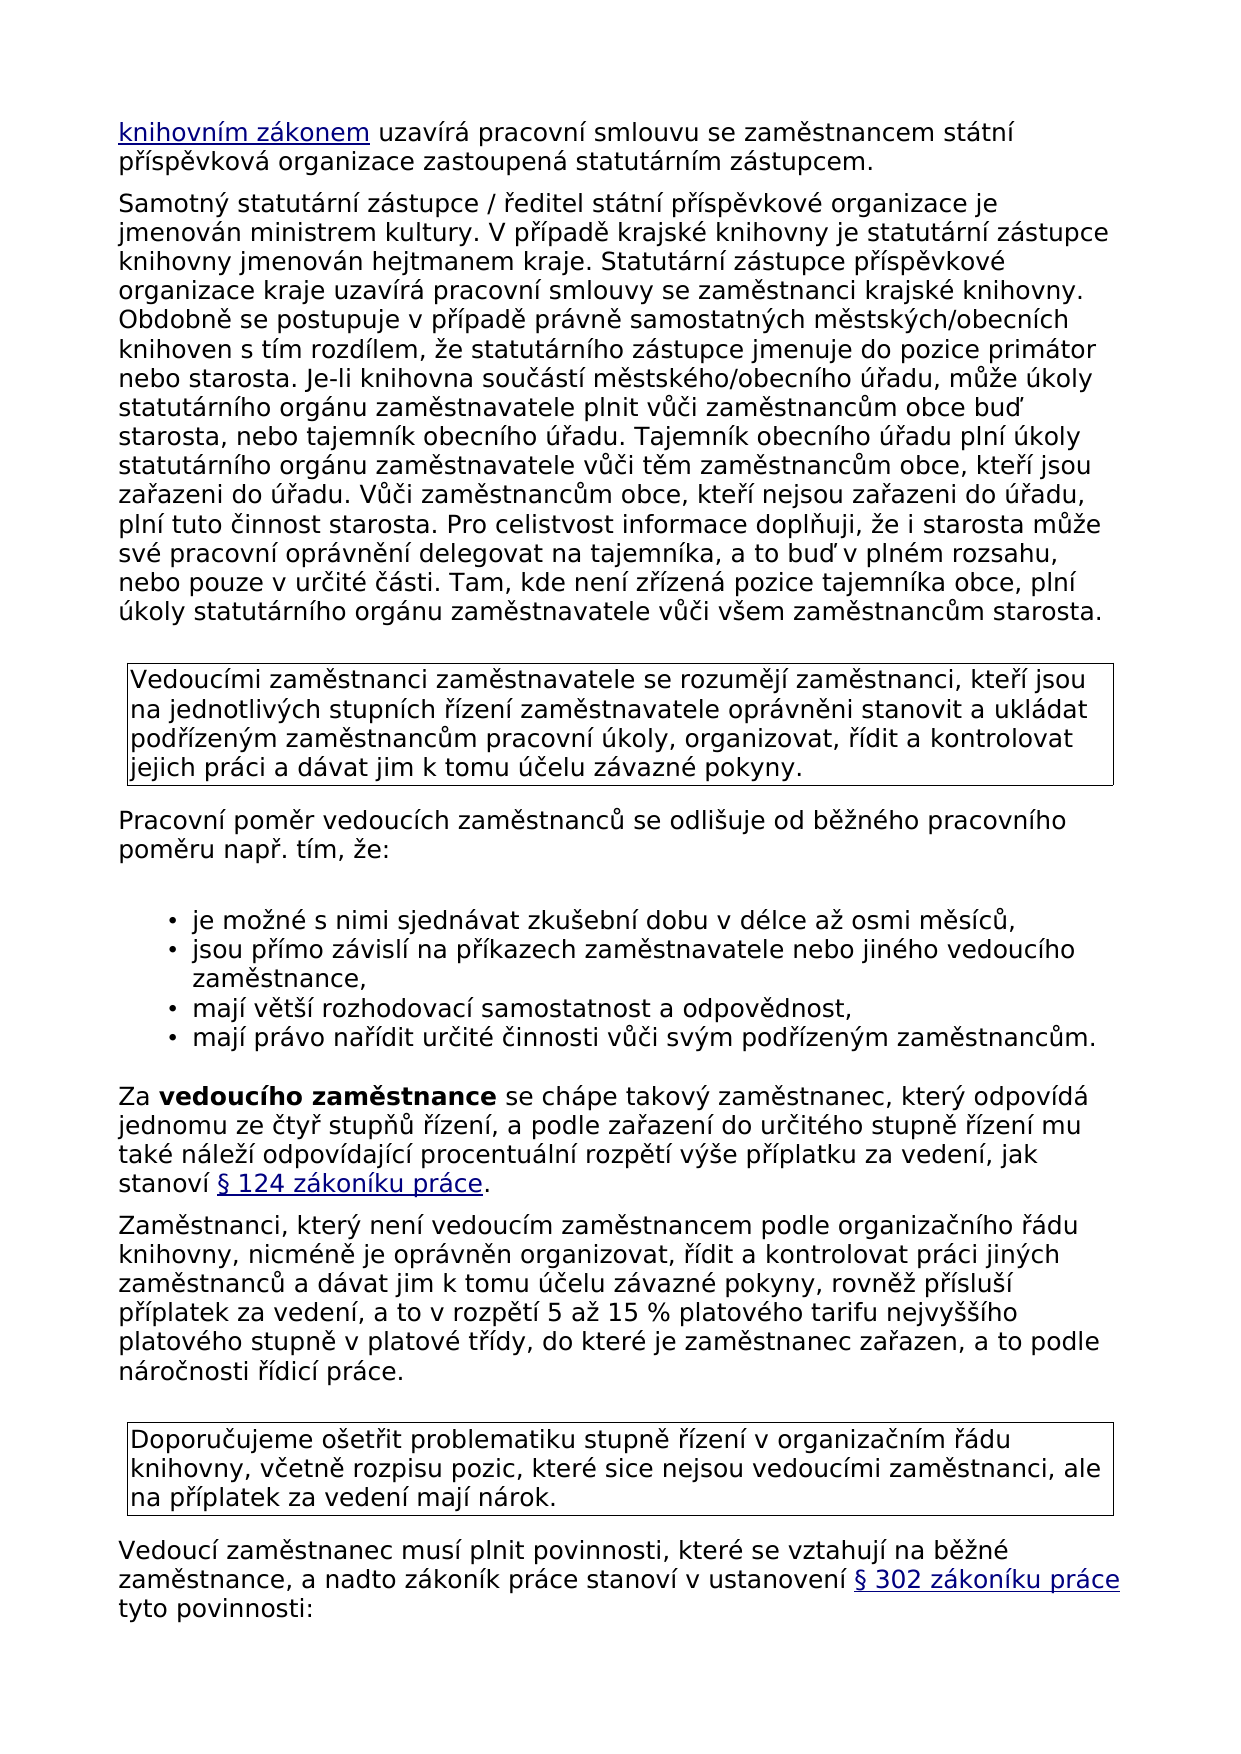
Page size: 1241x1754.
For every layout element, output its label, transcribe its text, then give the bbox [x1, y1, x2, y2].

text Samotný statutární zástupce / ředitel státní příspěvkové organizace je jmenován ministrem kultury. V případě krajské knihovny je statutární zástupce knihovny jmenován hejtmanem kraje. Statutární zástupce příspěvkové organizace kraje uzavírá pracovní smlouvy se zaměstnanci krajské knihovny. Obdobně se postupuje v případě právně samostatných městských/obecních knihoven s tím rozdílem, že statutárního zástupce jmenuje do pozice primátor nebo starosta. Je-li knihovna součástí městského/obecního úřadu, může úkoly statutárního orgánu zaměstnavatele plnit vůči zaměstnancům obce buď starosta, nebo tajemník obecního úřadu. Tajemník obecního úřadu plní úkoly statutárního orgánu zaměstnavatele vůči těm zaměstnancům obce, kteří jsou zařazeni do úřadu. Vůči zaměstnancům obce, kteří nejsou zařazeni do úřadu, plní tuto činnost starosta. Pro celistvost informace doplňuji, že i starosta může své pracovní oprávnění delegovat na tajemníka, a to buď v plném rozsahu, nebo pouze v určité části. Tam, kde není zřízená pozice tajemníka obce, plní úkoly statutárního orgánu zaměstnavatele vůči všem zaměstnancům starosta. [118, 189, 1122, 626]
text knihovním zákonem uzavírá pracovní smlouvu se zaměstnancem státní příspěvková organizace zastoupená statutárním zástupcem. [118, 118, 1122, 176]
text Vedoucí zaměstnanec musí plnit povinnosti, které se vztahují na běžné zaměstnance, a nadto zákoník práce stanoví v ustanovení § 302 zákoníku práce tyto povinnosti: [118, 1398, 1122, 1624]
text Za vedoucího zaměstnance se chápe takový zaměstnanec, který odpovídá jednomu ze čtyř stupňů řízení, a podle zařazení do určitého stupně řízení mu také náleží odpovídající procentuální rozpětí výše příplatku za vedení, jak stanoví § 124 zákoníku práce. [118, 1082, 1122, 1198]
text Pracovní poměr vedoucích zaměstnanců se odlišuje od běžného pracovního poměru např. tím, že: [118, 639, 1122, 864]
list je možné s nimi sjednávat zkušební dobu v délce až osmi měsíců, [177, 906, 1122, 936]
list mají právo nařídit určité činnosti vůči svým podřízeným zaměstnancům. [177, 1023, 1122, 1052]
table_header Doporučujeme ošetřit problematiku stupně řízení v organizačním řádu knihovny, včetně rozpisu pozic, které sice nejsou vedoucími zaměstnanci, ale na příplatek za vedení mají nárok. [128, 1423, 1113, 1515]
table_header Vedoucími zaměstnanci zaměstnavatele se rozumějí zaměstnanci, kteří jsou na jednotlivých stupních řízení zaměstnavatele oprávněni stanovit a ukládat podřízeným zaměstnancům pracovní úkoly, organizovat, řídit a kontrolovat jejich práci a dávat jim k tomu účelu závazné pokyny. [128, 664, 1113, 785]
text Zaměstnanci, který není vedoucím zaměstnancem podle organizačního řádu knihovny, nicméně je oprávněn organizovat, řídit a kontrolovat práci jiných zaměstnanců a dávat jim k tomu účelu závazné pokyny, rovněž přísluší příplatek za vedení, a to v rozpětí 5 až 15 % platového tarifu nejvyššího platového stupně v platové třídy, do které je zaměstnanec zařazen, a to podle náročnosti řídicí práce. [118, 1211, 1122, 1386]
list jsou přímo závislí na příkazech zaměstnavatele nebo jiného vedoucího zaměstnance, [177, 936, 1122, 994]
list mají větší rozhodovací samostatnost a odpovědnost, [177, 994, 1122, 1023]
